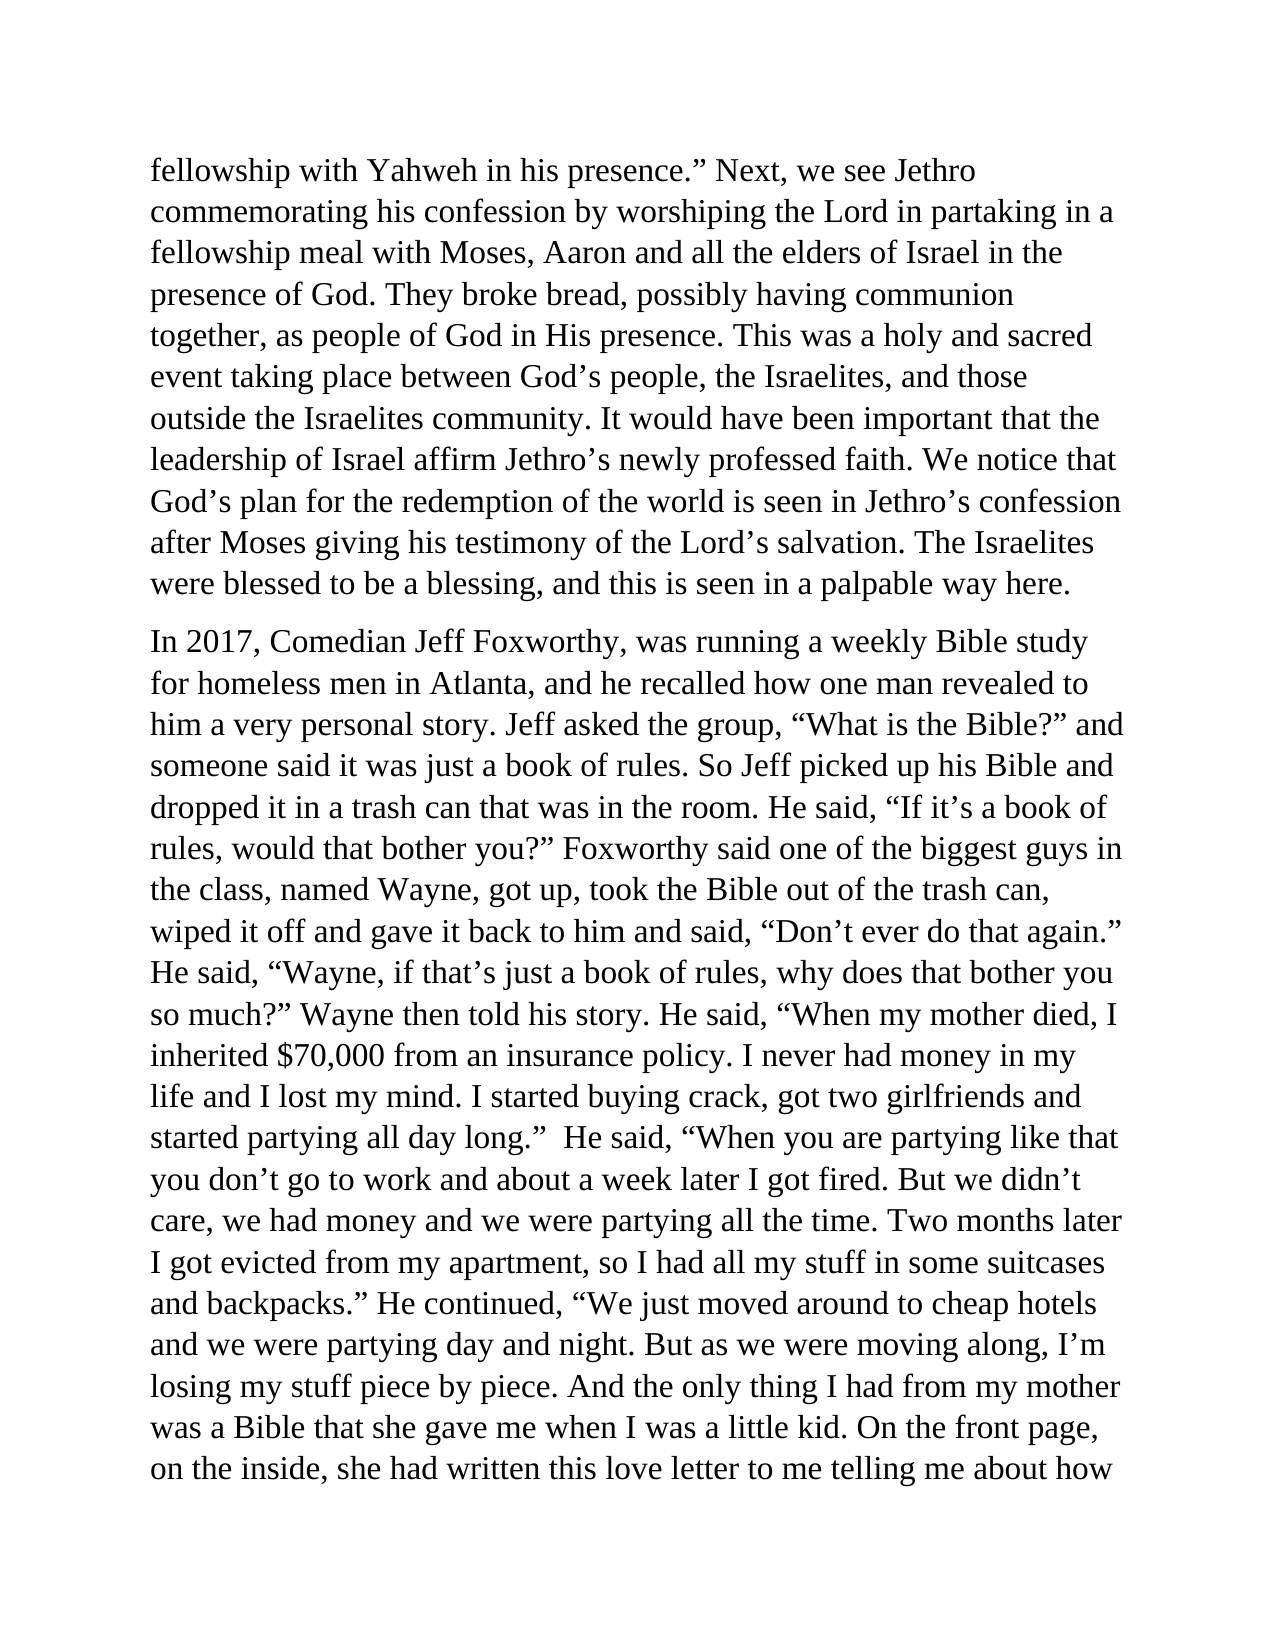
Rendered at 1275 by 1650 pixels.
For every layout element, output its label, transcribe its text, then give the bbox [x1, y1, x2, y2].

text In 2017, Comedian Jeff Foxworthy, was running a weekly Bible study for homeless men in Atlanta, and he recalled how one man revealed to him a very personal story. Jeff asked the group, “What is the Bible?” and someone said it was just a book of rules. So Jeff picked up his Bible and dropped it in a trash can that was in the room. He said, “If it’s a book of rules, would that bother you?” Foxworthy said one of the biggest guys in the class, named Wayne, got up, took the Bible out of the trash can, wiped it off and gave it back to him and said, “Don’t ever do that again.” He said, “Wayne, if that’s just a book of rules, why does that bother you so much?” Wayne then told his story. He said, “When my mother died, I inherited $70,000 from an insurance policy. I never had money in my life and I lost my mind. I started buying crack, got two girlfriends and started partying all day long.” He said, “When you are partying like that you don’t go to work and about a week later I got fired. But we didn’t care, we had money and we were partying all the time. Two months later I got evicted from my apartment, so I had all my stuff in some suitcases and backpacks.” He continued, “We just moved around to cheap hotels and we were partying day and night. But as we were moving along, I’m losing my stuff piece by piece. And the only thing I had from my mother was a Bible that she gave me when I was a little kid. On the front page, on the inside, she had written this love letter to me telling me about how [150, 622, 1125, 1487]
text fellowship with Yahweh in his presence.” Next, we see Jethro commemorating his confession by worshiping the Lord in partaking in a fellowship meal with Moses, Aaron and all the elders of Israel in the presence of God. They broke bread, possibly having communion together, as people of God in His presence. This was a holy and sacred event taking place between God’s people, the Israelites, and those outside the Israelites community. It would have been important that the leadership of Israel affirm Jethro’s newly professed faith. We notice that God’s plan for the redemption of the world is seen in Jethro’s confession after Moses giving his testimony of the Lord’s salvation. The Israelites were blessed to be a blessing, and this is seen in a palpable way here. [150, 150, 1125, 602]
